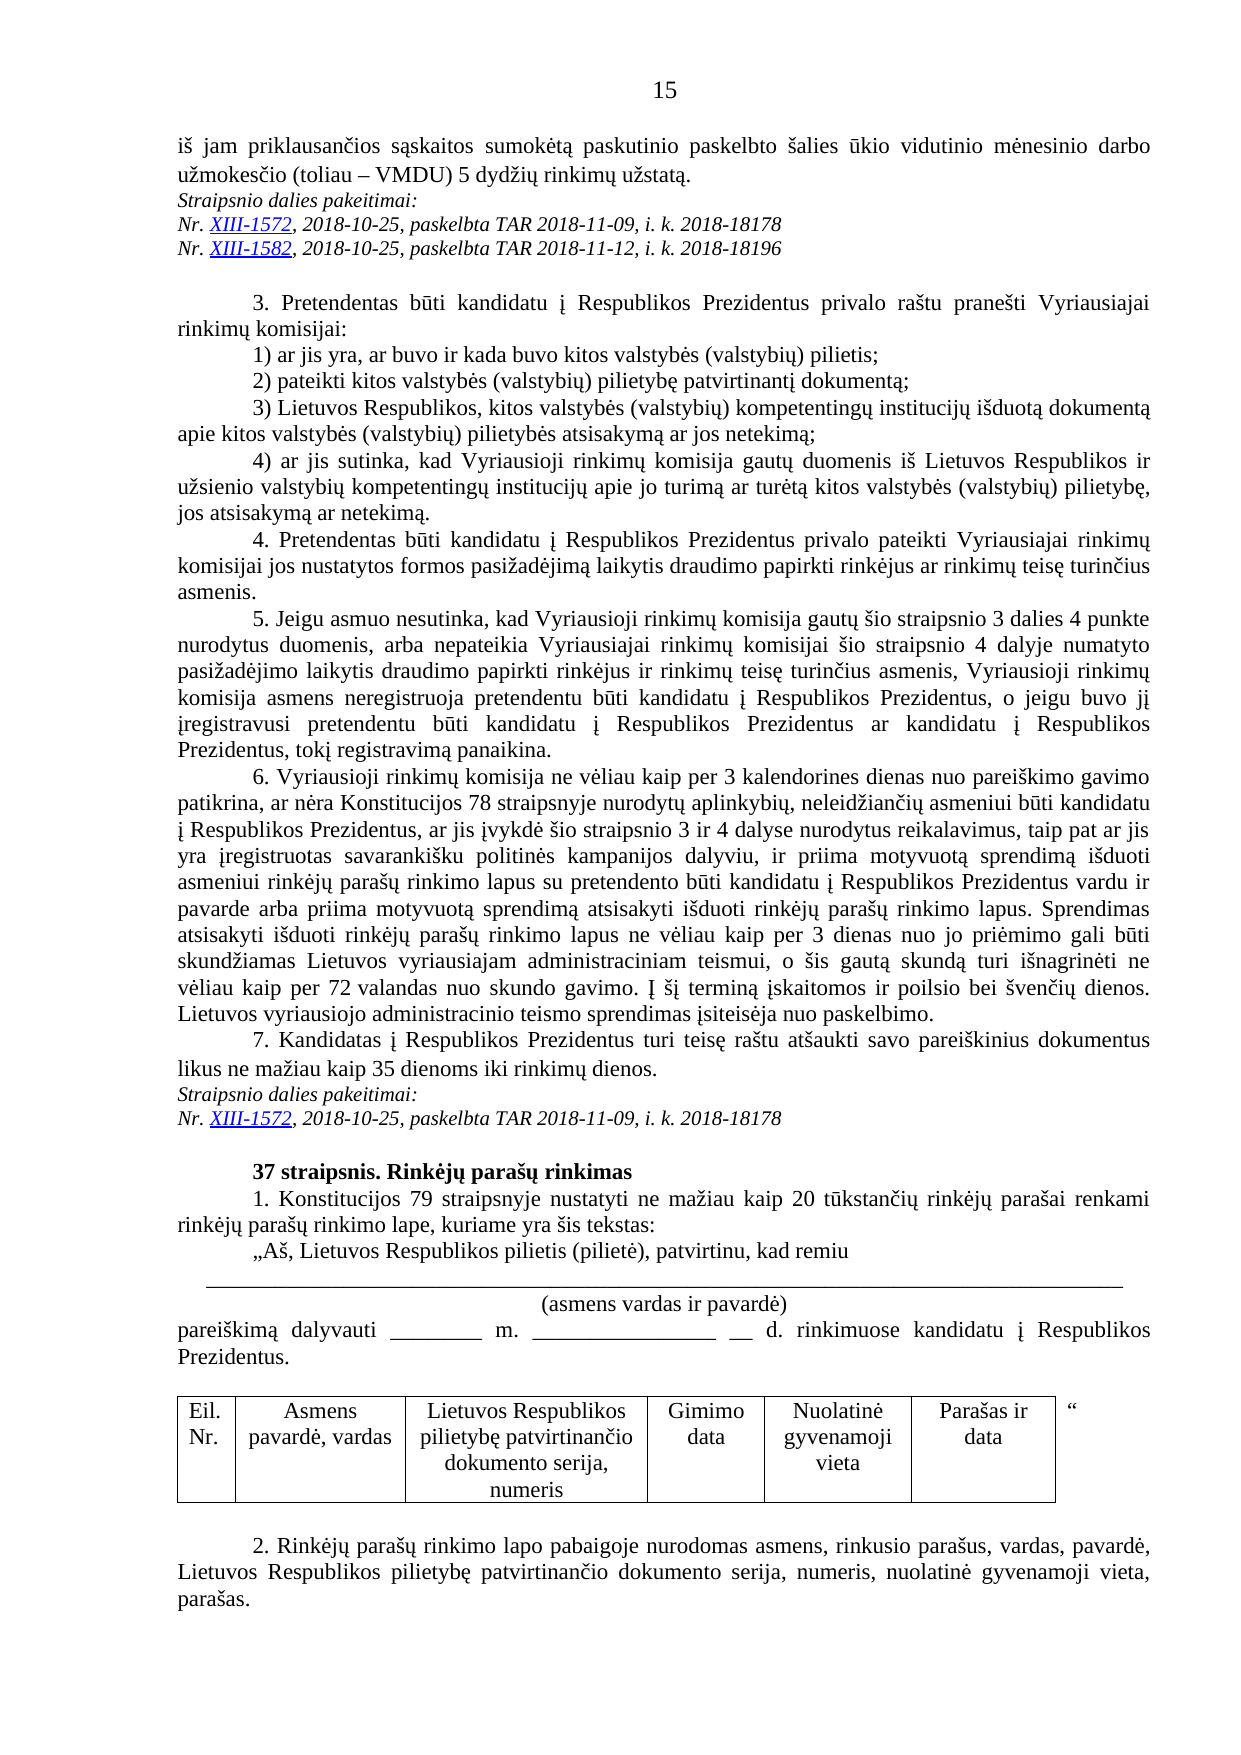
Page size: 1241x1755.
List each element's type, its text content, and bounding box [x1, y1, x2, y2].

text Nr. XIII-1572, 2018-10-25, paskelbta TAR 2018-11-09, i. k. 2018-18178 [177, 1106, 1152, 1130]
text 6. Vyriausioji rinkimų komisija ne vėliau kaip per 3 kalendorines dienas nuo pareiškimo gavimo patikrina, ar nėra Konstitucijos 78 straipsnyje nurodytų aplinkybių, neleidžiančių asmeniui būti kandidatu į Respublikos Prezidentus, ar jis įvykdė šio straipsnio 3 ir 4 dalyse nurodytus reikalavimus, taip pat ar jis yra įregistruotas savarankišku politinės kampanijos dalyviu, ir priima motyvuotą sprendimą išduoti asmeniui rinkėjų parašų rinkimo lapus su pretendento būti kandidatu į Respublikos Prezidentus vardu ir pavarde arba priima motyvuotą sprendimą atsisakyti išduoti rinkėjų parašų rinkimo lapus. Sprendimas atsisakyti išduoti rinkėjų parašų rinkimo lapus ne vėliau kaip per 3 dienas nuo jo priėmimo gali būti skundžiamas Lietuvos vyriausiajam administraciniam teismui, o šis gautą skundą turi išnagrinėti ne vėliau kaip per 72 valandas nuo skundo gavimo. Į šį terminą įskaitomos ir poilsio bei švenčių dienos. Lietuvos vyriausiojo administracinio teismo sprendimas įsiteisėja nuo paskelbimo. [177, 763, 1152, 1026]
text 37 straipsnis. Rinkėjų parašų rinkimas [177, 1158, 1152, 1185]
table_header Nuolatinė gyvenamoji vieta [765, 1397, 911, 1502]
text Straipsnio dalies pakeitimai: [177, 188, 1152, 212]
text 1) ar jis yra, ar buvo ir kada buvo kitos valstybės (valstybių) pilietis; [177, 341, 1152, 368]
text pareiškimą dalyvauti ________ m. ________________ __ d. rinkimuose kandidatu į Respublikos Prezidentus. [177, 1317, 1152, 1369]
text ________________________________________________________________________________ (asmens vardas ir pavardė) [177, 1264, 1152, 1317]
text iš jam priklausančios sąskaitos sumokėtą paskutinio paskelbto šalies ūkio vidutinio mėnesinio darbo užmokesčio (toliau – VMDU) 5 dydžių rinkimų užstatą. [177, 132, 1152, 188]
table_header Parašas ir data [912, 1397, 1055, 1502]
table_header “ [1056, 1396, 1089, 1502]
text 2. Rinkėjų parašų rinkimo lapo pabaigoje nurodomas asmens, rinkusio parašus, vardas, pavardė, Lietuvos Respublikos pilietybę patvirtinančio dokumento serija, numeris, nuolatinė gyvenamoji vieta, parašas. [177, 1532, 1152, 1611]
text Nr. XIII-1582, 2018-10-25, paskelbta TAR 2018-11-12, i. k. 2018-18196 [177, 236, 1152, 260]
text 3) Lietuvos Respublikos, kitos valstybės (valstybių) kompetentingų institucijų išduotą dokumentą apie kitos valstybės (valstybių) pilietybės atsisakymą ar jos netekimą; [177, 394, 1152, 447]
table_header Gimimo data [648, 1397, 764, 1502]
text 4) ar jis sutinka, kad Vyriausioji rinkimų komisija gautų duomenis iš Lietuvos Respublikos ir užsienio valstybių kompetentingų institucijų apie jo turimą ar turėtą kitos valstybės (valstybių) pilietybę, jos atsisakymą ar netekimą. [177, 447, 1152, 526]
text 3. Pretendentas būti kandidatu į Respublikos Prezidentus privalo raštu pranešti Vyriausiajai rinkimų komisijai: [177, 288, 1152, 341]
table_header Asmens pavardė, vardas [236, 1397, 405, 1502]
table_header Eil. Nr. [178, 1397, 235, 1502]
text Nr. XIII-1572, 2018-10-25, paskelbta TAR 2018-11-09, i. k. 2018-18178 [177, 212, 1152, 236]
text 1. Konstitucijos 79 straipsnyje nustatyti ne mažiau kaip 20 tūkstančių rinkėjų parašai renkami rinkėjų parašų rinkimo lape, kuriame yra šis tekstas: [177, 1185, 1152, 1237]
text 4. Pretendentas būti kandidatu į Respublikos Prezidentus privalo pateikti Vyriausiajai rinkimų komisijai jos nustatytos formos pasižadėjimą laikytis draudimo papirkti rinkėjus ar rinkimų teisę turinčius asmenis. [177, 526, 1152, 605]
text Straipsnio dalies pakeitimai: [177, 1082, 1152, 1106]
text „Aš, Lietuvos Respublikos pilietis (pilietė), patvirtinu, kad remiu [177, 1237, 1152, 1264]
text 5. Jeigu asmuo nesutinka, kad Vyriausioji rinkimų komisija gautų šio straipsnio 3 dalies 4 punkte nurodytus duomenis, arba nepateikia Vyriausiajai rinkimų komisijai šio straipsnio 4 dalyje numatyto pasižadėjimo laikytis draudimo papirkti rinkėjus ir rinkimų teisę turinčius asmenis, Vyriausioji rinkimų komisija asmens neregistruoja pretendentu būti kandidatu į Respublikos Prezidentus, o jeigu buvo jį įregistravusi pretendentu būti kandidatu į Respublikos Prezidentus ar kandidatu į Respublikos Prezidentus, tokį registravimą panaikina. [177, 605, 1152, 763]
text 7. Kandidatas į Respublikos Prezidentus turi teisę raštu atšaukti savo pareiškinius dokumentus likus ne mažiau kaip 35 dienoms iki rinkimų dienos. [177, 1026, 1152, 1082]
text 2) pateikti kitos valstybės (valstybių) pilietybę patvirtinantį dokumentą; [177, 368, 1152, 394]
table_header Lietuvos Respublikos pilietybę patvirtinančio dokumento serija, numeris [406, 1397, 647, 1502]
